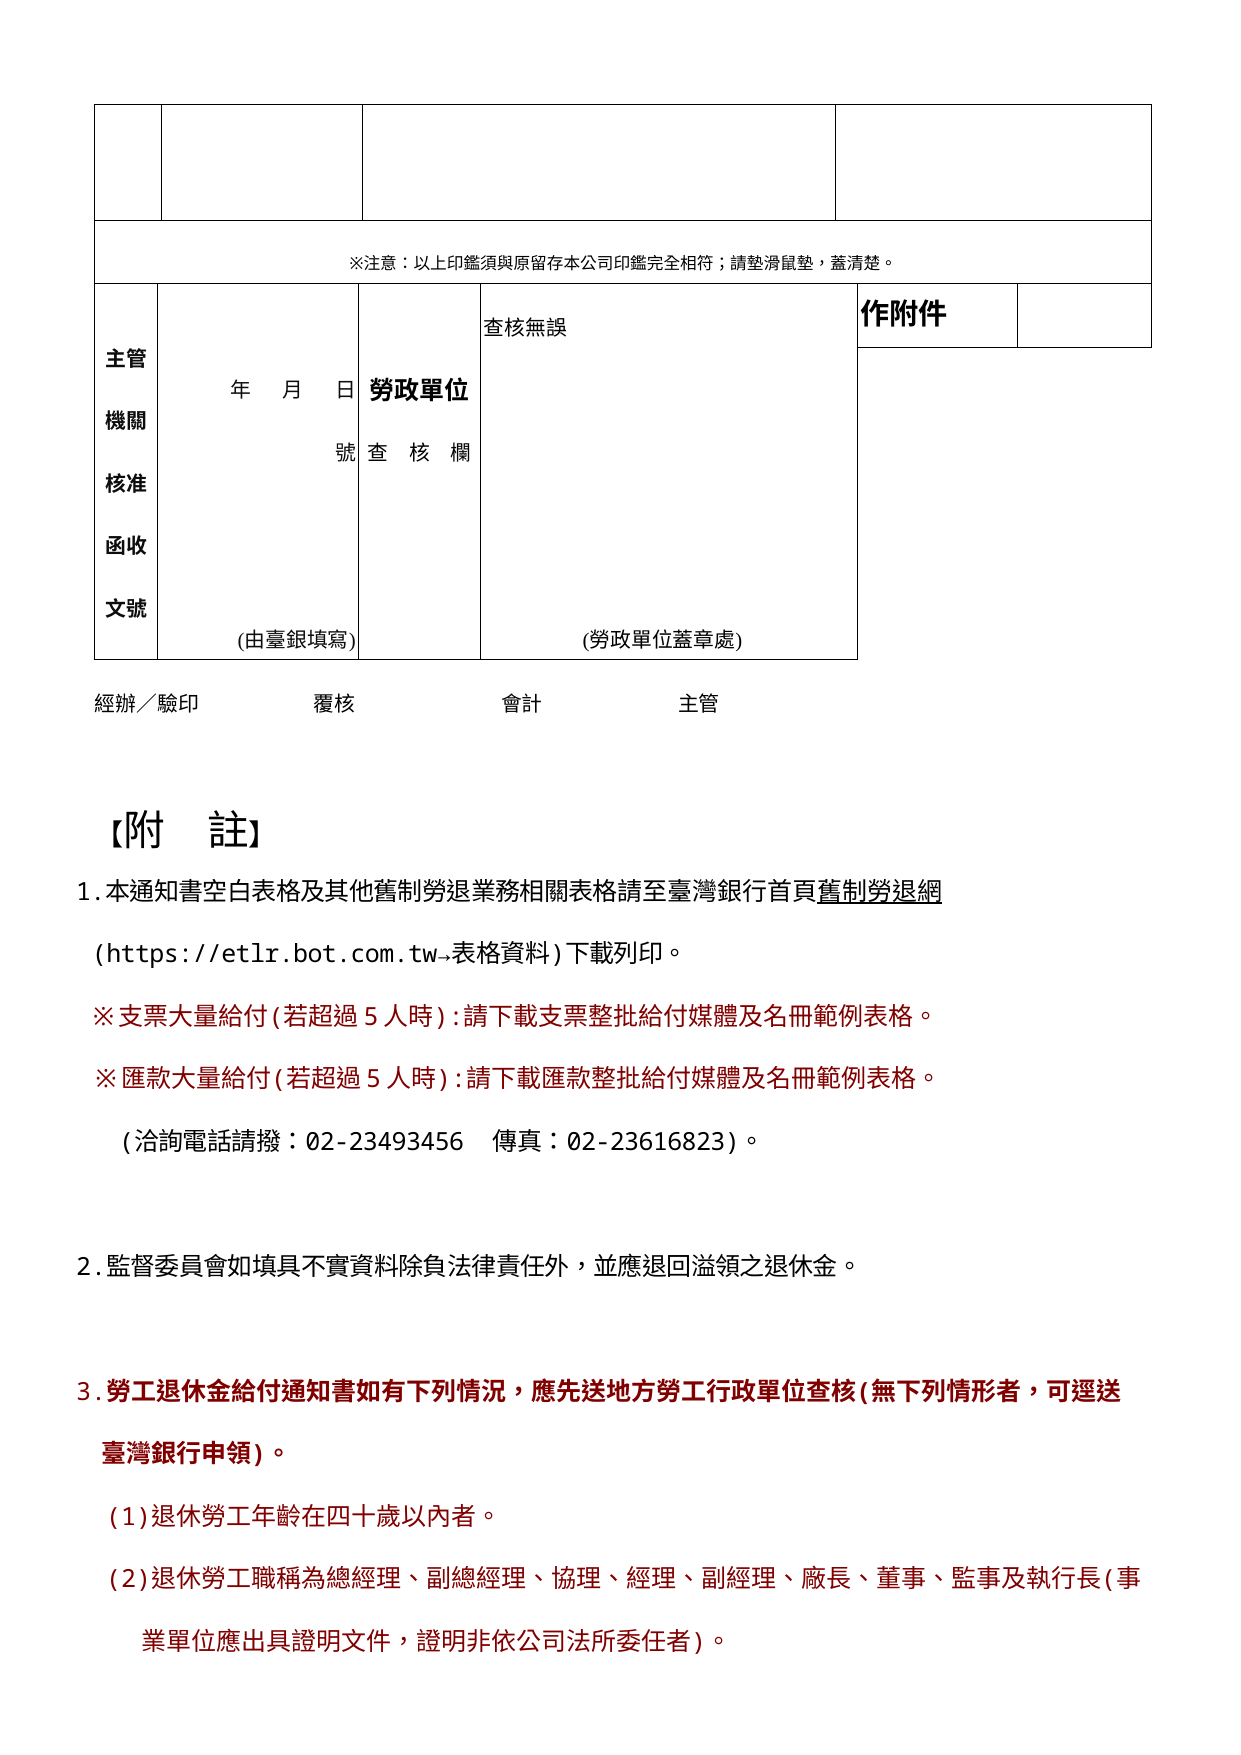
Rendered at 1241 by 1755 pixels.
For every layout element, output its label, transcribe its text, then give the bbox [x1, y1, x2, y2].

text 1.本通知書空白表格及其他舊制勞退業務相關表格請至臺灣銀行首頁舊制勞退網 (https://etlr.bot.com.tw→表格資料)下載列印。 [76, 848, 1152, 973]
text ※支票大量給付(若超過5人時):請下載支票整批給付媒體及名冊範例表格。 [88, 973, 1152, 1035]
table_cell 勞政單位 查 核 欄 [359, 284, 480, 659]
table_cell [858, 348, 1152, 659]
table_cell ※注意：以上印鑑須與原留存本公司印鑑完全相符；請墊滑鼠墊，蓋清楚。 [95, 221, 1151, 283]
table_cell [162, 105, 362, 219]
text 【附 註】 [94, 785, 1152, 848]
table_cell 查核無誤 (勞政單位蓋章處) [481, 284, 857, 659]
table_cell [95, 105, 161, 219]
text (洽詢電話請撥：02-23493456 傳真：02-23616823)。 [76, 1098, 1152, 1160]
table_cell 年 月 日 號 (由臺銀填寫) [158, 284, 358, 659]
text 3.勞工退休金給付通知書如有下列情況，應先送地方勞工行政單位查核(無下列情形者，可逕送 [76, 1348, 1152, 1410]
text 2.監督委員會如填具不實資料除負法律責任外，並應退回溢領之退休金。 [76, 1223, 1152, 1285]
text (1)退休勞工年齡在四十歲以內者。 [76, 1473, 1152, 1535]
text (2)退休勞工職稱為總經理、副總經理、協理、經理、副經理、廠長、董事、監事及執行長(事業單位應出具證明文件，證明非依公司法所委任者)。 [76, 1535, 1152, 1660]
table_cell [363, 105, 835, 219]
table_cell [836, 105, 1151, 219]
text 臺灣銀行申領)。 [88, 1410, 1152, 1473]
table_cell 主管 機關 核准 函收 文號 [95, 284, 157, 659]
text 經辦∕驗印 覆核 會計 主管 [94, 660, 1152, 723]
table_cell 作附件 [858, 284, 1017, 347]
table_cell [1018, 284, 1151, 347]
text ※匯款大量給付(若超過5人時):請下載匯款整批給付媒體及名冊範例表格。 [76, 1035, 1152, 1098]
